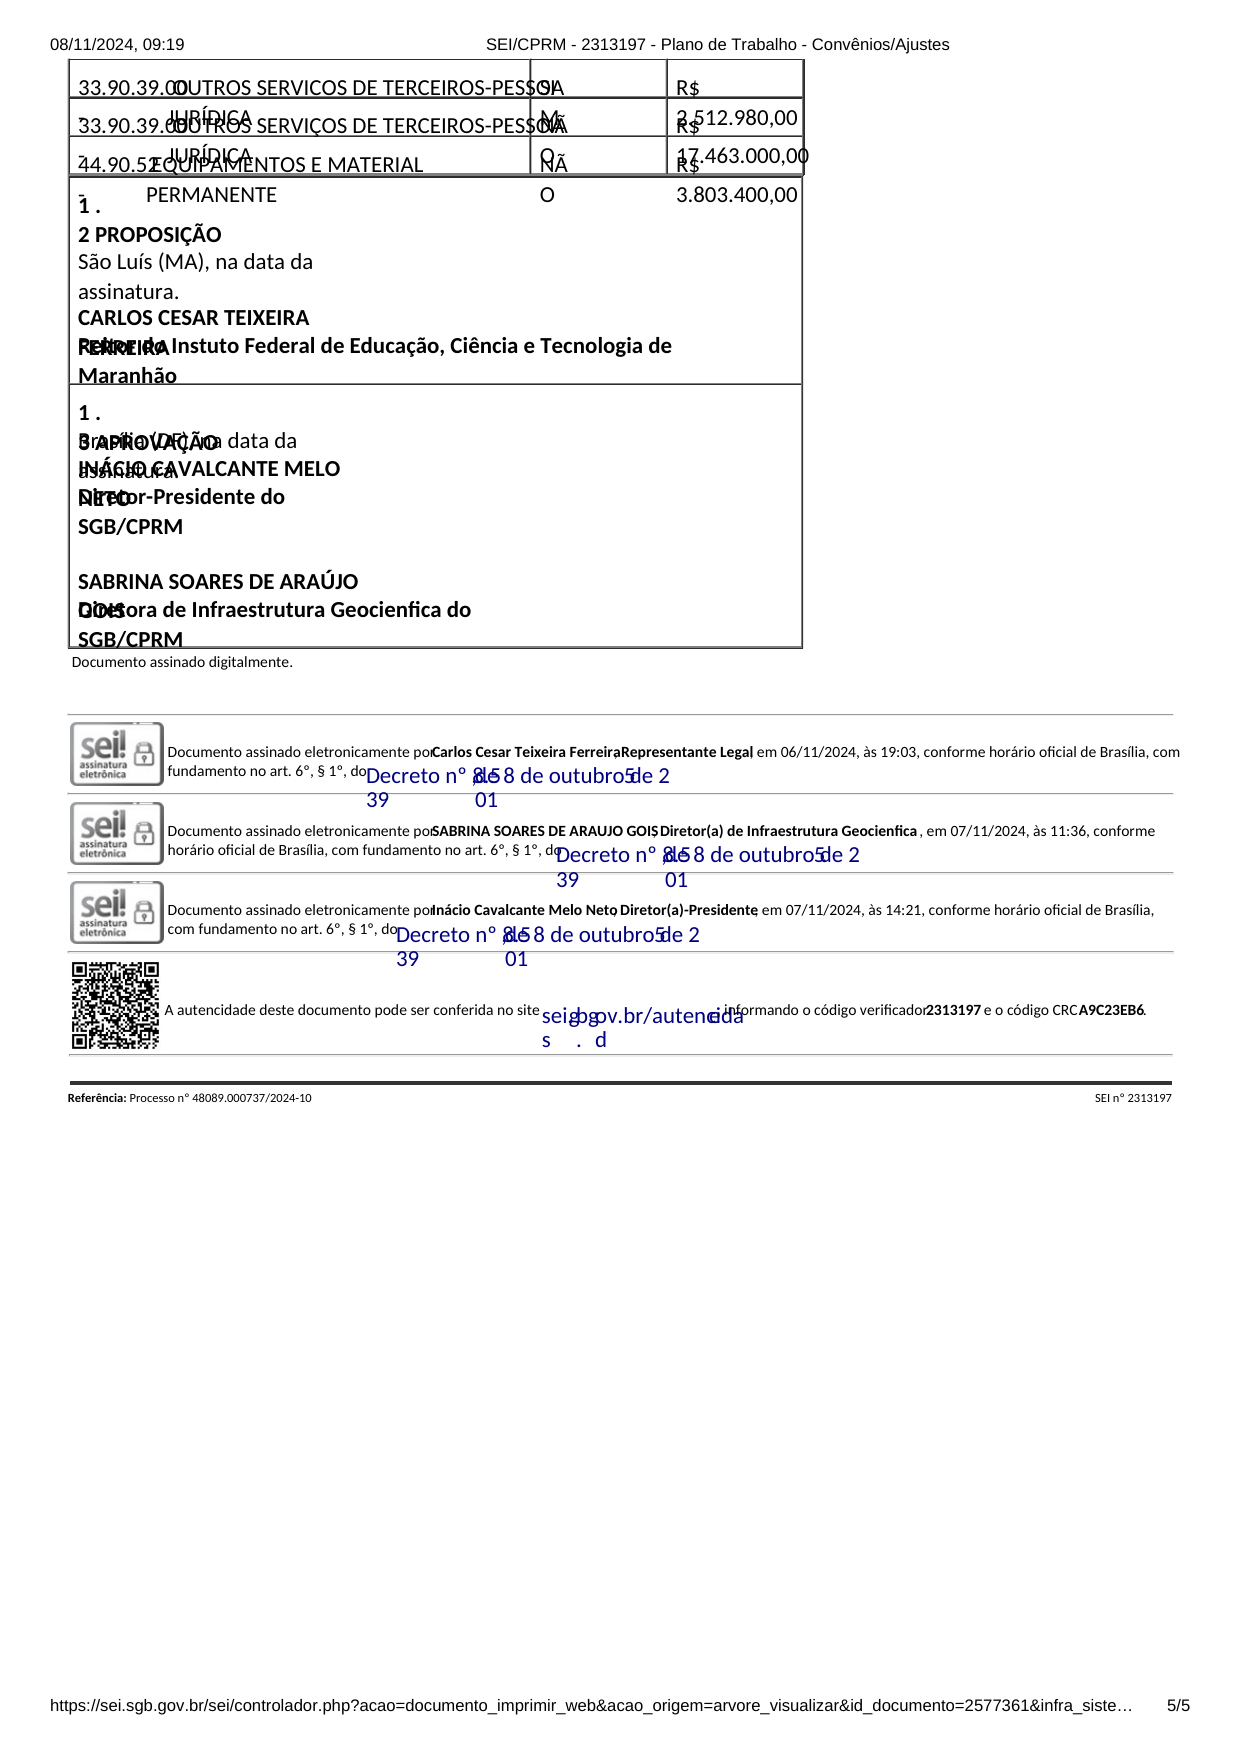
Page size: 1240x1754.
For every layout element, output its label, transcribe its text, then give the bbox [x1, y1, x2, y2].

text Referência: Processo nº 48089.000737/2024-10 SEI nº 2313197 [68, 1091, 1172, 1106]
